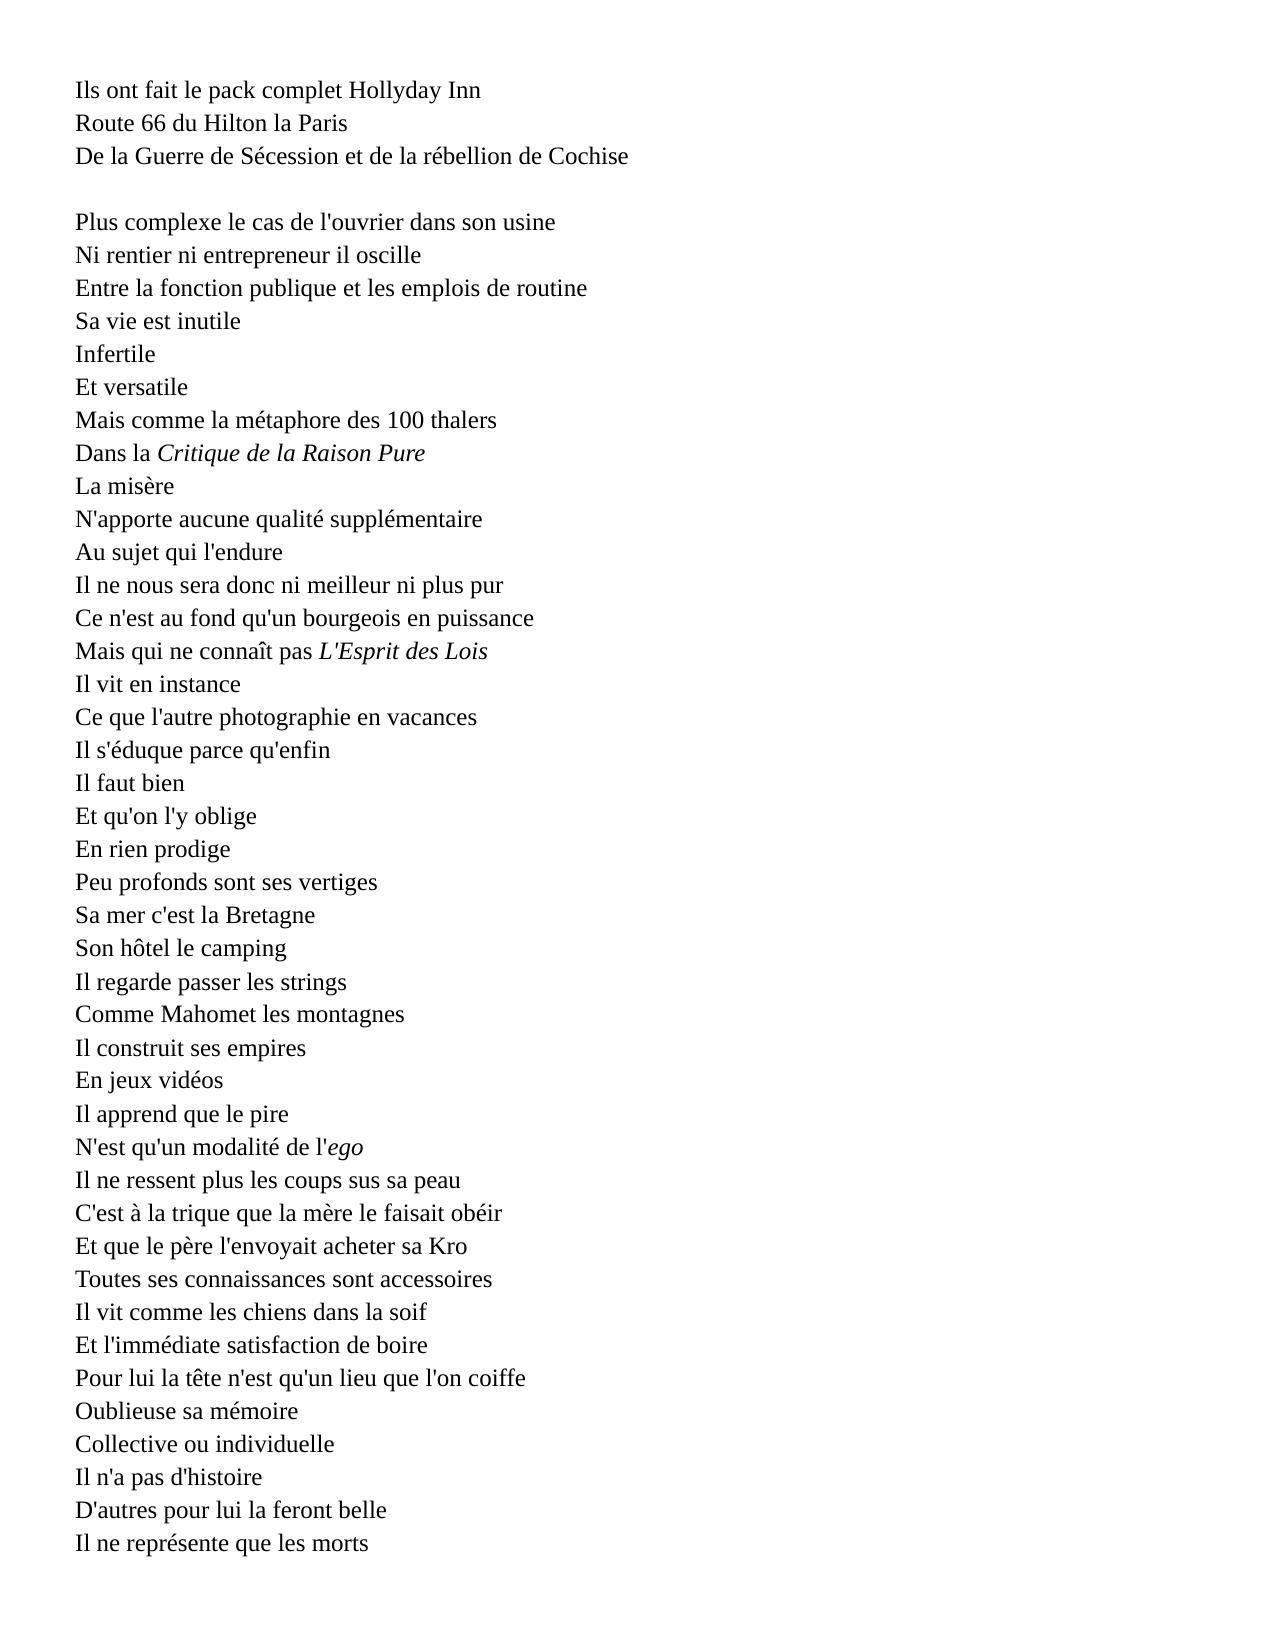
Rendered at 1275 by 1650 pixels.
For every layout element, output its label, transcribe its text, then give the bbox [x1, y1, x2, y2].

text Collective ou individuelle [75, 1429, 1200, 1458]
text Et l'immédiate satisfaction de boire [75, 1330, 1200, 1358]
text Ce que l'autre photographie en vacances [75, 702, 1200, 731]
text La misère [75, 471, 1200, 500]
text Peu profonds sont ses vertiges [75, 867, 1200, 896]
text Il vit comme les chiens dans la soif [75, 1297, 1200, 1326]
text Il apprend que le pire [75, 1099, 1200, 1127]
text N'apporte aucune qualité supplémentaire [75, 504, 1200, 533]
text Ils ont fait le pack complet Hollyday Inn [75, 75, 1200, 104]
text Il ne ressent plus les coups sus sa peau [75, 1165, 1200, 1193]
text Comme Mahomet les montagnes [75, 999, 1200, 1028]
text Il faut bien [75, 768, 1200, 797]
text Il ne représente que les morts [75, 1528, 1200, 1557]
text De la Guerre de Sécession et de la rébellion de Cochise [75, 141, 1200, 170]
text Entre la fonction publique et les emplois de routine [75, 273, 1200, 302]
text Il n'a pas d'histoire [75, 1462, 1200, 1491]
text Et que le père l'envoyait acheter sa Kro [75, 1231, 1200, 1259]
text Toutes ses connaissances sont accessoires [75, 1264, 1200, 1292]
text Il ne nous sera donc ni meilleur ni plus pur [75, 570, 1200, 599]
text Et qu'on l'y oblige [75, 801, 1200, 830]
text N'est qu'un modalité de l'ego [75, 1132, 1200, 1160]
text En rien prodige [75, 834, 1200, 863]
text Mais comme la métaphore des 100 thalers [75, 405, 1200, 434]
text Oublieuse sa mémoire [75, 1396, 1200, 1424]
text Et versatile [75, 372, 1200, 401]
text Il vit en instance [75, 669, 1200, 698]
text Dans la Critique de la Raison Pure [75, 438, 1200, 467]
text Ni rentier ni entrepreneur il oscille [75, 240, 1200, 269]
text Infertile [75, 339, 1200, 368]
text D'autres pour lui la feront belle [75, 1495, 1200, 1524]
text C'est à la trique que la mère le faisait obéir [75, 1198, 1200, 1226]
text En jeux vidéos [75, 1066, 1200, 1094]
text Il regarde passer les strings [75, 967, 1200, 995]
text Mais qui ne connaît pas L'Esprit des Lois [75, 636, 1200, 665]
text Pour lui la tête n'est qu'un lieu que l'on coiffe [75, 1363, 1200, 1392]
text Son hôtel le camping [75, 933, 1200, 962]
text Sa mer c'est la Bretagne [75, 901, 1200, 929]
text Il s'éduque parce qu'enfin [75, 735, 1200, 764]
text Plus complexe le cas de l'ouvrier dans son usine [75, 207, 1200, 236]
text Sa vie est inutile [75, 306, 1200, 335]
text Ce n'est au fond qu'un bourgeois en puissance [75, 603, 1200, 632]
text Route 66 du Hilton la Paris [75, 108, 1200, 137]
text Il construit ses empires [75, 1033, 1200, 1061]
text Au sujet qui l'endure [75, 537, 1200, 566]
